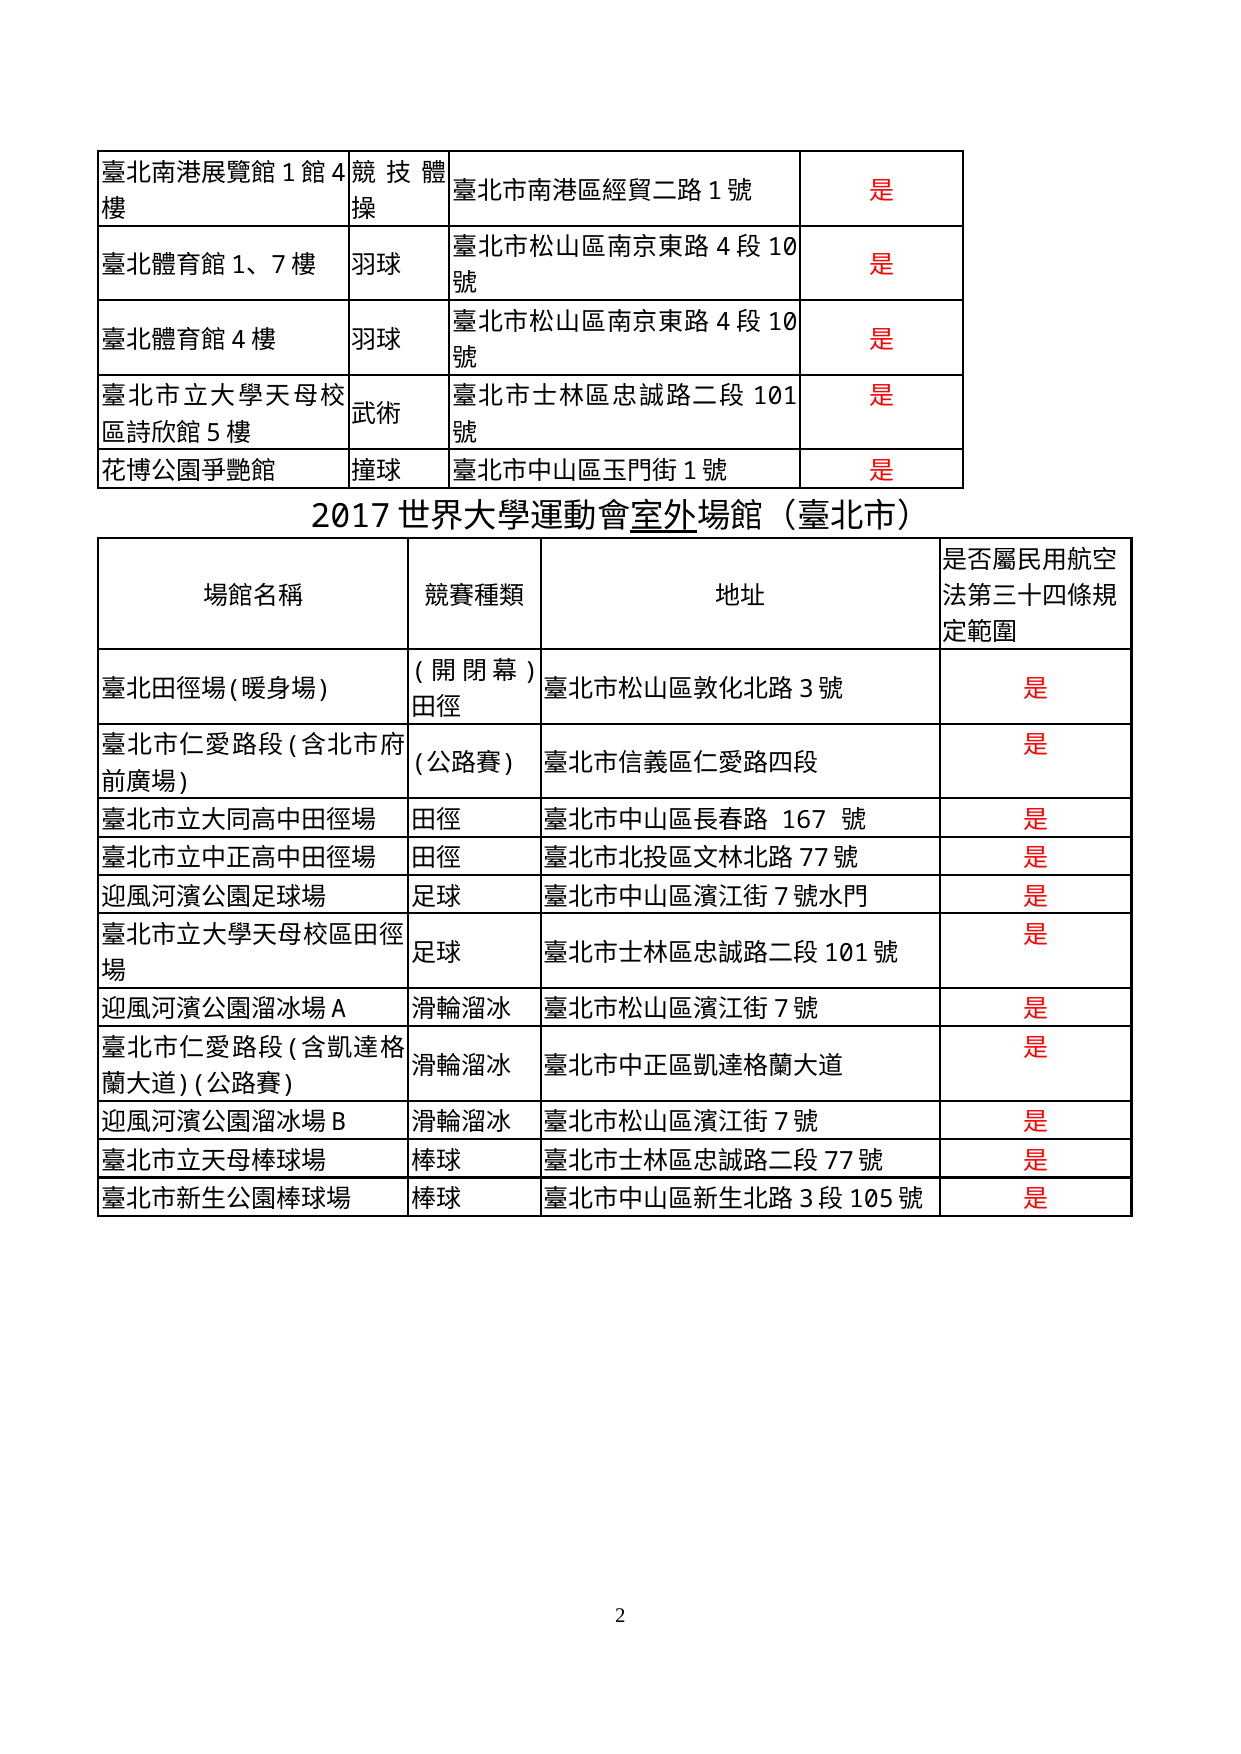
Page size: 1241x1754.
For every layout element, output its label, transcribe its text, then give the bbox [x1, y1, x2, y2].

table_cell (公路賽) [409, 725, 540, 797]
table_cell (開閉幕) 田徑 [409, 650, 540, 723]
table_cell 武術 [350, 376, 448, 448]
table_cell 臺北市士林區忠誠路二段101號 [542, 914, 939, 987]
table_cell 滑輪溜冰 [409, 989, 540, 1025]
table_header 競賽種類 [409, 539, 540, 648]
table_cell 是 [801, 301, 962, 374]
table_cell 羽球 [350, 227, 448, 299]
table_cell 臺北體育館4樓 [99, 301, 348, 374]
table_cell 競技體操 [350, 152, 448, 224]
table_cell 是 [941, 914, 1130, 987]
table_cell 是 [941, 725, 1130, 797]
table_cell 是 [941, 838, 1130, 874]
table_cell 是 [941, 799, 1130, 836]
table_cell 是 [941, 1027, 1130, 1100]
table_cell 臺北市中山區濱江街7號水門 [542, 876, 939, 912]
table_header 是否屬民用航空法第三十四條規定範圍 [941, 539, 1130, 648]
table_cell 臺北市中山區玉門街1號 [450, 450, 799, 487]
table_cell 足球 [409, 914, 540, 987]
table_cell 臺北市中山區長春路 167 號 [542, 799, 939, 836]
table_cell 臺北市松山區敦化北路3號 [542, 650, 939, 723]
table_cell 羽球 [350, 301, 448, 374]
table_cell 滑輪溜冰 [409, 1027, 540, 1100]
table_cell 田徑 [409, 799, 540, 836]
table_cell 臺北市新生公園棒球場 [99, 1179, 407, 1215]
table_cell 臺北市南港區經貿二路1號 [450, 152, 799, 224]
table_cell 是 [941, 876, 1130, 912]
table_cell 棒球 [409, 1179, 540, 1215]
table_cell 田徑 [409, 838, 540, 874]
table_header 場館名稱 [99, 539, 407, 648]
table_cell 臺北田徑場(暖身場) [99, 650, 407, 723]
table_cell 臺北市中山區新生北路3段105號 [542, 1179, 939, 1215]
table_cell 臺北市松山區南京東路4段10號 [450, 301, 799, 374]
table_cell 是 [941, 989, 1130, 1025]
table_cell 迎風河濱公園足球場 [99, 876, 407, 912]
table_cell 臺北體育館1、7樓 [99, 227, 348, 299]
table_cell 臺北市立大同高中田徑場 [99, 799, 407, 836]
table_cell 撞球 [350, 450, 448, 487]
table_cell 是 [801, 227, 962, 299]
table_cell 臺北市立天母棒球場 [99, 1140, 407, 1176]
table_cell 是 [941, 1102, 1130, 1138]
table_cell 是 [801, 152, 962, 224]
table_cell 臺北市立大學天母校區田徑場 [99, 914, 407, 987]
table_cell 迎風河濱公園溜冰場B [99, 1102, 407, 1138]
table_cell 臺北市信義區仁愛路四段 [542, 725, 939, 797]
table_cell 臺北市士林區忠誠路二段77號 [542, 1140, 939, 1176]
table_cell 是 [941, 1140, 1130, 1176]
table_cell 臺北市松山區濱江街7號 [542, 1102, 939, 1138]
table_cell 滑輪溜冰 [409, 1102, 540, 1138]
text 2017世界大學運動會室外場館（臺北市） [187, 489, 1053, 537]
table_cell 花博公園爭艷館 [99, 450, 348, 487]
table_cell 是 [801, 376, 962, 448]
table_cell 臺北市北投區文林北路77號 [542, 838, 939, 874]
table_cell 臺北市中正區凱達格蘭大道 [542, 1027, 939, 1100]
table_cell 足球 [409, 876, 540, 912]
table_cell 臺北市士林區忠誠路二段101號 [450, 376, 799, 448]
table_cell 是 [941, 1179, 1130, 1215]
table_cell 臺北市松山區南京東路4段10號 [450, 227, 799, 299]
table_header 地址 [542, 539, 939, 648]
table_cell 臺北南港展覽館1館4樓 [99, 152, 348, 224]
table_cell 臺北市松山區濱江街7號 [542, 989, 939, 1025]
table_cell 棒球 [409, 1140, 540, 1176]
table_cell 臺北市立中正高中田徑場 [99, 838, 407, 874]
table_cell 臺北市仁愛路段(含北市府前廣場) [99, 725, 407, 797]
table_cell 是 [801, 450, 962, 487]
table_cell 是 [941, 650, 1130, 723]
table_cell 迎風河濱公園溜冰場A [99, 989, 407, 1025]
table_cell 臺北市仁愛路段(含凱達格蘭大道)(公路賽) [99, 1027, 407, 1100]
table_cell 臺北市立大學天母校區詩欣館5樓 [99, 376, 348, 448]
